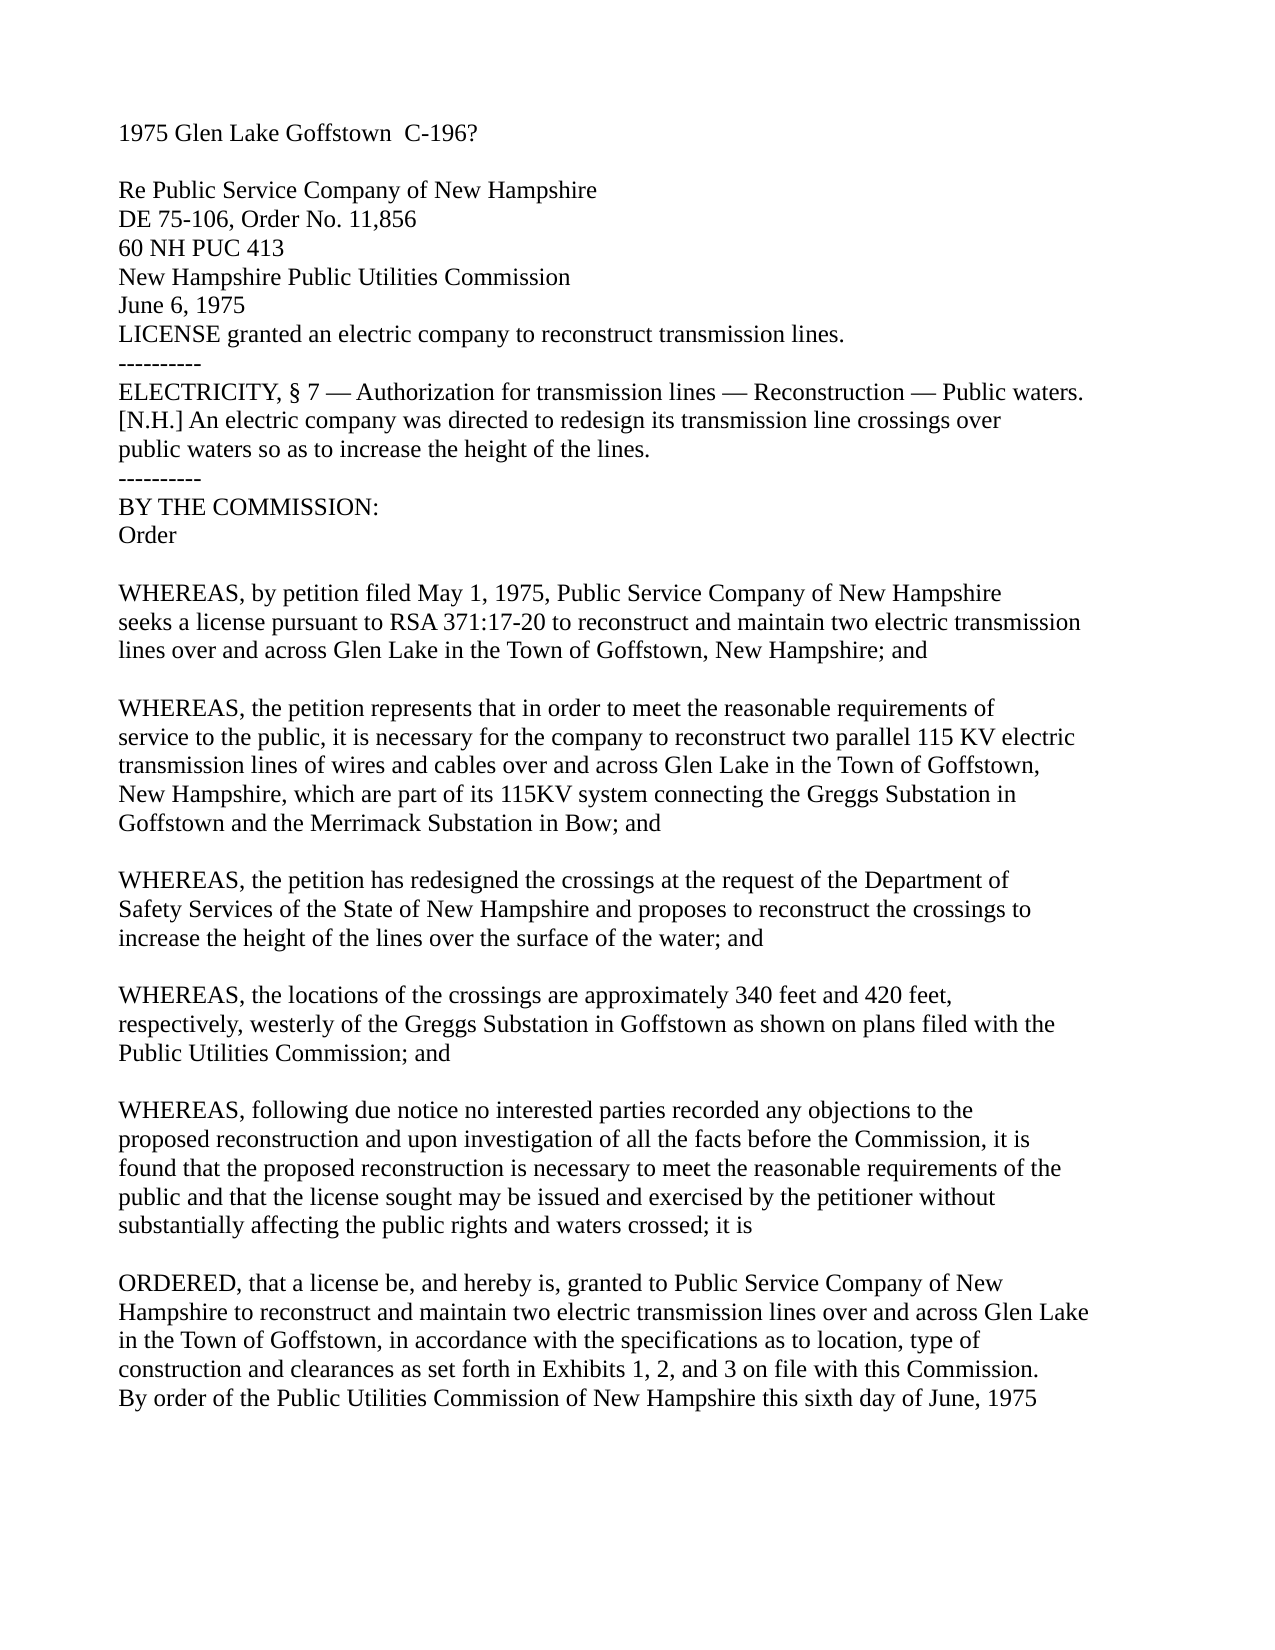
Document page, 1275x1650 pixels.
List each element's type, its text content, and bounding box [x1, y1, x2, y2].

text respectively, westerly of the Greggs Substation in Goffstown as shown on plans filed with the [118, 1009, 1157, 1038]
text WHEREAS, the locations of the crossings are approximately 340 feet and 420 feet, [118, 981, 1157, 1009]
text increase the height of the lines over the surface of the water; and [118, 923, 1157, 952]
text 60 NH PUC 413 [118, 233, 1157, 262]
text substantially affecting the public rights and waters crossed; it is [118, 1211, 1157, 1239]
text Hampshire to reconstruct and maintain two electric transmission lines over and across Glen Lake [118, 1297, 1157, 1326]
text WHEREAS, the petition has redesigned the crossings at the request of the Department of [118, 866, 1157, 894]
text Order [118, 521, 1157, 549]
text found that the proposed reconstruction is necessary to meet the reasonable requirements of the [118, 1153, 1157, 1182]
text ELECTRICITY, § 7 — Authorization for transmission lines — Reconstruction — Public waters. [118, 377, 1157, 406]
text construction and clearances as set forth in Exhibits 1, 2, and 3 on file with this Commission. [118, 1354, 1157, 1383]
text in the Town of Goffstown, in accordance with the specifications as to location, type of [118, 1326, 1157, 1354]
text Public Utilities Commission; and [118, 1038, 1157, 1067]
text Re Public Service Company of New Hampshire [118, 176, 1157, 204]
text [N.H.] An electric company was directed to redesign its transmission line crossings over [118, 406, 1157, 434]
text By order of the Public Utilities Commission of New Hampshire this sixth day of June, 1975 [118, 1383, 1157, 1412]
text WHEREAS, by petition filed May 1, 1975, Public Service Company of New Hampshire [118, 578, 1157, 607]
text lines over and across Glen Lake in the Town of Goffstown, New Hampshire; and [118, 636, 1157, 664]
text public waters so as to increase the height of the lines. [118, 434, 1157, 463]
text New Hampshire, which are part of its 115KV system connecting the Greggs Substation in [118, 779, 1157, 808]
text LICENSE granted an electric company to reconstruct transmission lines. [118, 319, 1157, 348]
text WHEREAS, following due notice no interested parties recorded any objections to the [118, 1096, 1157, 1124]
text DE 75-106, Order No. 11,856 [118, 204, 1157, 233]
text Safety Services of the State of New Hampshire and proposes to reconstruct the crossings to [118, 894, 1157, 923]
text transmission lines of wires and cables over and across Glen Lake in the Town of Goffstown, [118, 751, 1157, 779]
text WHEREAS, the petition represents that in order to meet the reasonable requirements of [118, 693, 1157, 722]
text ORDERED, that a license be, and hereby is, granted to Public Service Company of New [118, 1268, 1157, 1297]
text 1975 Glen Lake Goffstown C-196? [118, 118, 1157, 147]
text service to the public, it is necessary for the company to reconstruct two parallel 115 KV electric [118, 722, 1157, 751]
text proposed reconstruction and upon investigation of all the facts before the Commission, it is [118, 1124, 1157, 1153]
text seeks a license pursuant to RSA 371:17-20 to reconstruct and maintain two electric transmission [118, 607, 1157, 636]
text ---------- [118, 463, 1157, 492]
text New Hampshire Public Utilities Commission [118, 262, 1157, 291]
text ---------- [118, 348, 1157, 377]
text Goffstown and the Merrimack Substation in Bow; and [118, 808, 1157, 837]
text public and that the license sought may be issued and exercised by the petitioner without [118, 1182, 1157, 1211]
text BY THE COMMISSION: [118, 492, 1157, 521]
text June 6, 1975 [118, 291, 1157, 319]
